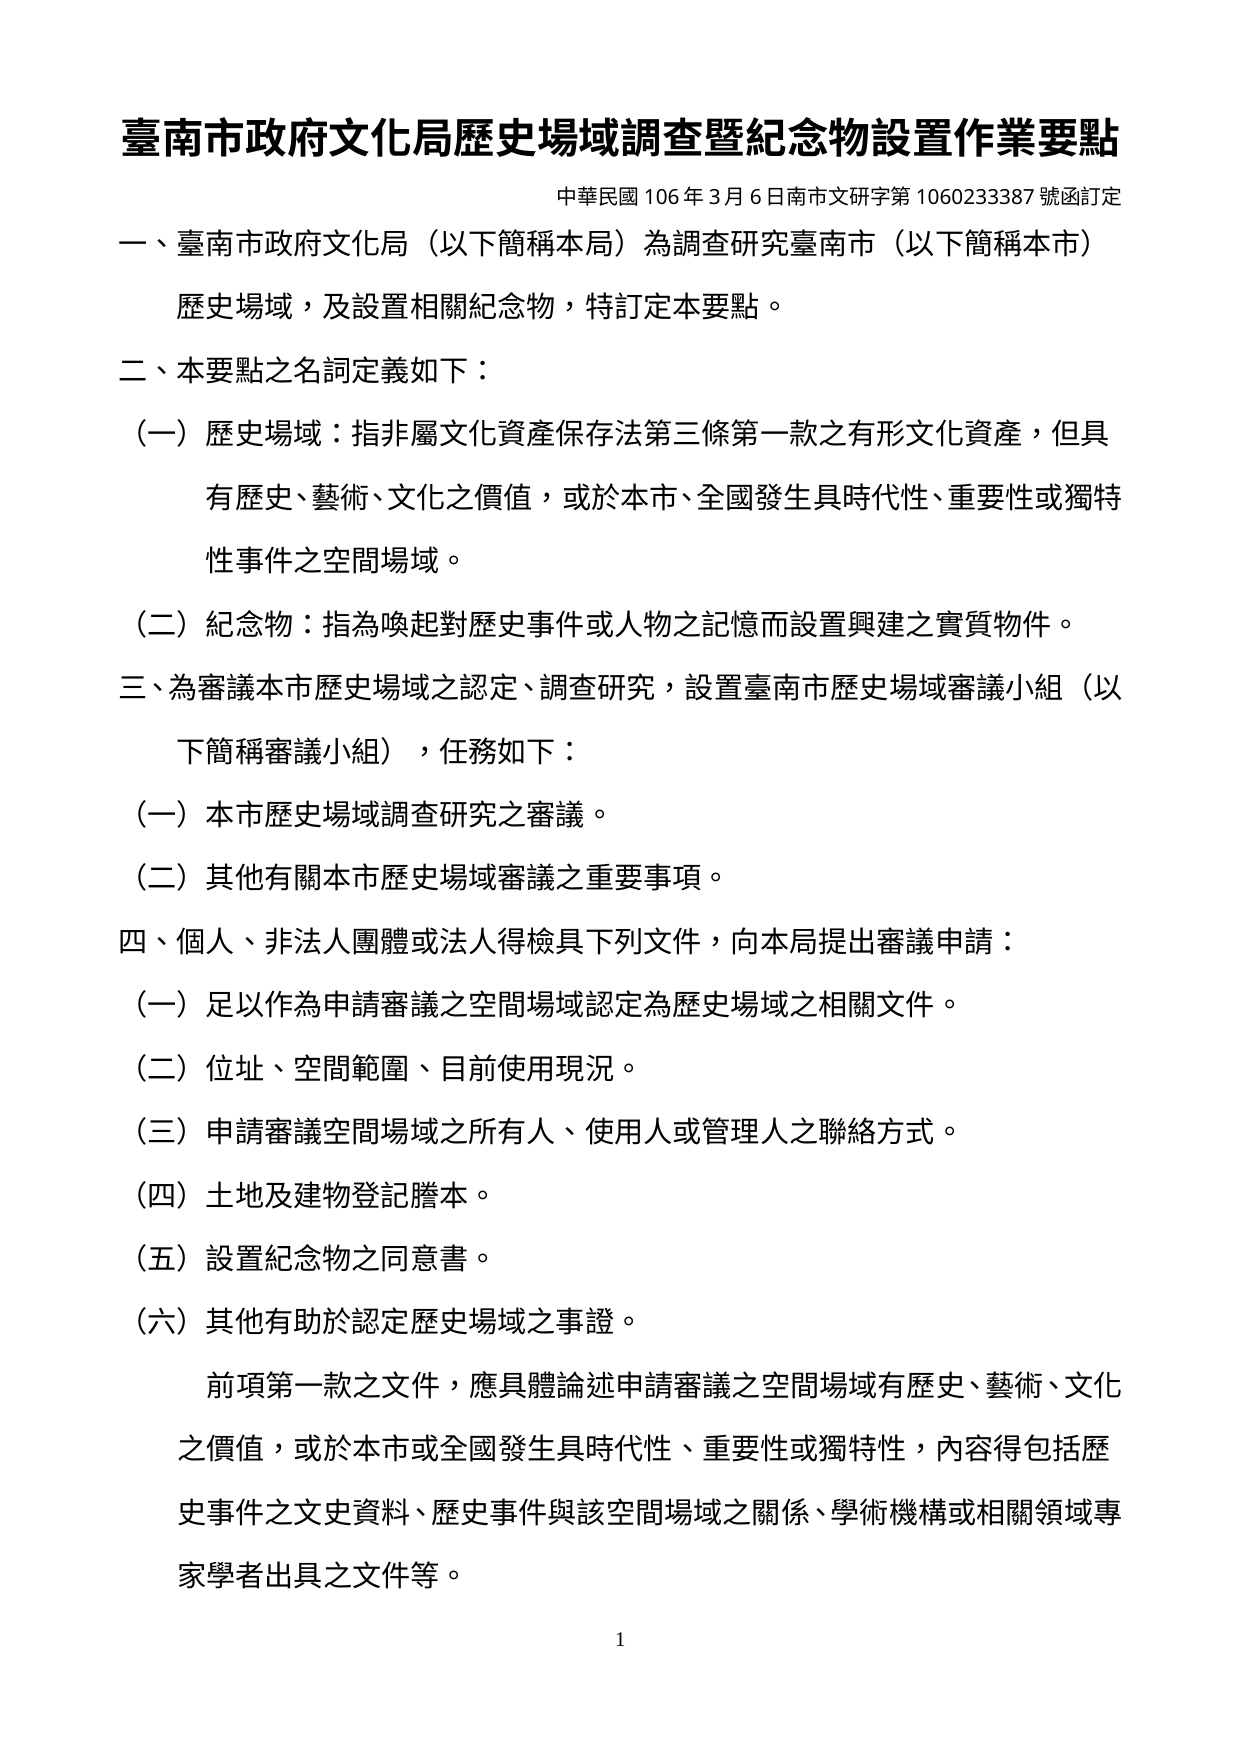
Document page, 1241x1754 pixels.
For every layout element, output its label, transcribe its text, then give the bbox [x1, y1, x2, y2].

text 一、臺南市政府文化局（以下簡稱本局）為調查研究臺南市（以下簡稱本市）歷史場域，及設置相關紀念物，特訂定本要點。 [118, 221, 1122, 326]
text 臺南市政府文化局歷史場域調查暨紀念物設置作業要點 [118, 118, 1122, 162]
text （一）本市歷史場域調查研究之審議。 [118, 792, 1122, 834]
text 中華民國106年3月6日南市文研字第1060233387號函訂定 [118, 169, 1122, 213]
text 前項第一款之文件，應具體論述申請審議之空間場域有歷史、藝術、文化之價值，或於本市或全國發生具時代性、重要性或獨特性，內容得包括歷史事件之文史資料、歷史事件與該空間場域之關係、學術機構或相關領域專家學者出具之文件等。 [177, 1362, 1122, 1595]
text （六）其他有助於認定歷史場域之事證。 [118, 1299, 1122, 1341]
text （二）紀念物：指為喚起對歷史事件或人物之記憶而設置興建之實質物件。 [118, 601, 1122, 643]
text （二）其他有關本市歷史場域審議之重要事項。 [118, 855, 1122, 897]
text （五）設置紀念物之同意書。 [118, 1236, 1122, 1278]
text （四）土地及建物登記謄本。 [118, 1172, 1122, 1214]
text （二）位址、空間範圍、目前使用現況。 [118, 1045, 1122, 1088]
text 二、本要點之名詞定義如下： [118, 347, 1122, 390]
text （一）歷史場域：指非屬文化資產保存法第三條第一款之有形文化資產，但具有歷史、藝術、文化之價值，或於本市、全國發生具時代性、重要性或獨特性事件之空間場域。 [118, 411, 1122, 580]
text （一）足以作為申請審議之空間場域認定為歷史場域之相關文件。 [118, 982, 1122, 1024]
text 三、為審議本市歷史場域之認定、調查研究，設置臺南市歷史場域審議小組（以下簡稱審議小組），任務如下： [118, 665, 1122, 770]
text （三）申請審議空間場域之所有人、使用人或管理人之聯絡方式。 [118, 1109, 1122, 1151]
text 四、個人、非法人團體或法人得檢具下列文件，向本局提出審議申請： [118, 918, 1122, 961]
